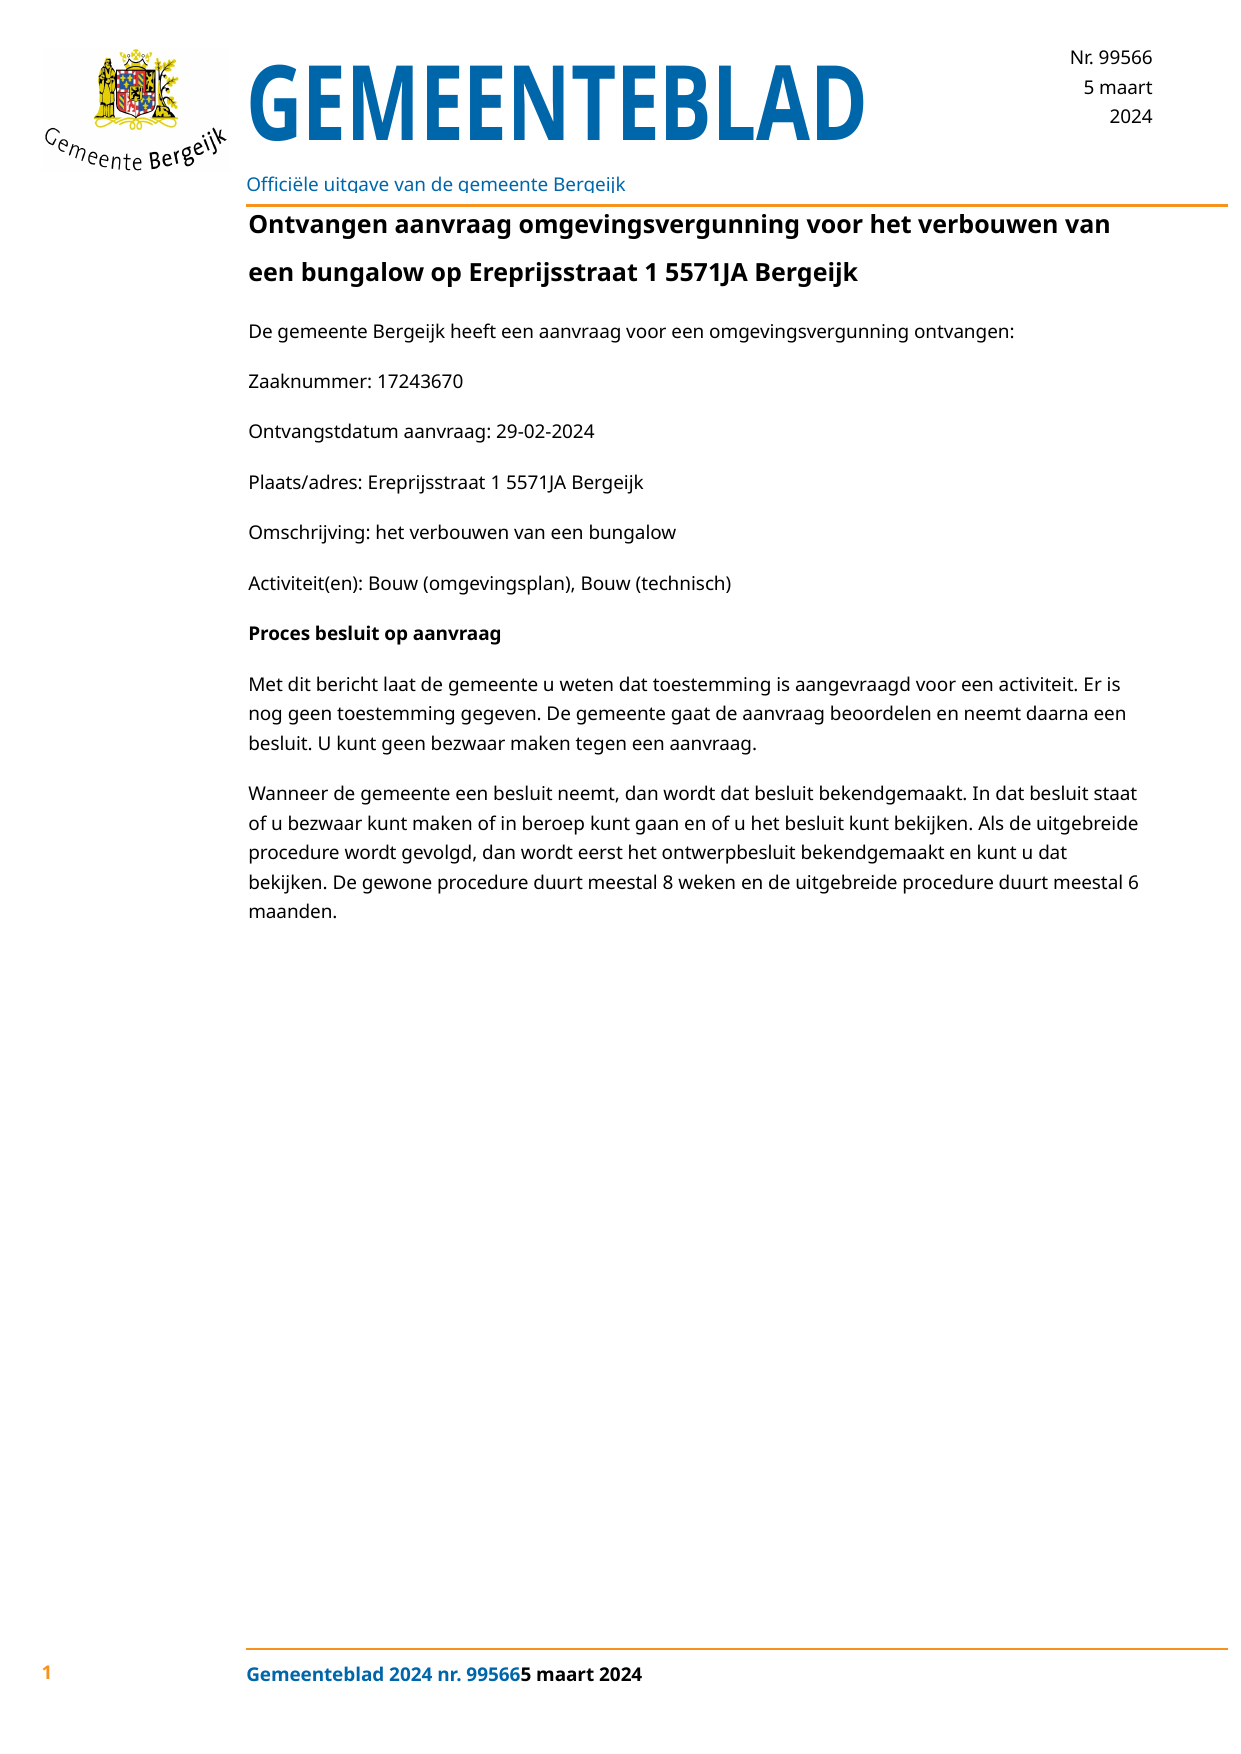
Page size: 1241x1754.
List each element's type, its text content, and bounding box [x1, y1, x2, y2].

text Zaaknummer: 17243670 [248, 368, 1152, 394]
text Ontvangen aanvraag omgevingsvergunning voor het verbouwen van een bungalow op Ereprijsstraat 1 5571JA Bergeijk [248, 207, 1152, 288]
text Activiteit(en): Bouw (omgevingsplan), Bouw (technisch) [248, 570, 1152, 596]
text Wanneer de gemeente een besluit neemt, dan wordt dat besluit bekendgemaakt. In dat besluit staat of u bezwaar kunt maken of in beroep kunt gaan en of u het besluit kunt bekijken. Als de uitgebreide procedure wordt gevolgd, dan wordt eerst het ontwerpbesluit bekendgemaakt en kunt u dat bekijken. De gewone procedure duurt meestal 8 weken en de uitgebreide procedure duurt meestal 6 maanden. [248, 780, 1152, 924]
text Proces besluit op aanvraag [248, 620, 1152, 646]
picture [41, 47, 231, 172]
text Plaats/adres: Ereprijsstraat 1 5571JA Bergeijk [248, 469, 1152, 495]
text Met dit bericht laat de gemeente u weten dat toestemming is aangevraagd voor een activiteit. Er is nog geen toestemming gegeven. De gemeente gaat de aanvraag beoordelen en neemt daarna een besluit. U kunt geen bezwaar maken tegen een aanvraag. [248, 671, 1152, 756]
text Ontvangstdatum aanvraag: 29-02-2024 [248, 419, 1152, 444]
text Omschrijving: het verbouwen van een bungalow [248, 519, 1152, 545]
text De gemeente Bergeijk heeft een aanvraag voor een omgevingsvergunning ontvangen: [248, 318, 1152, 344]
